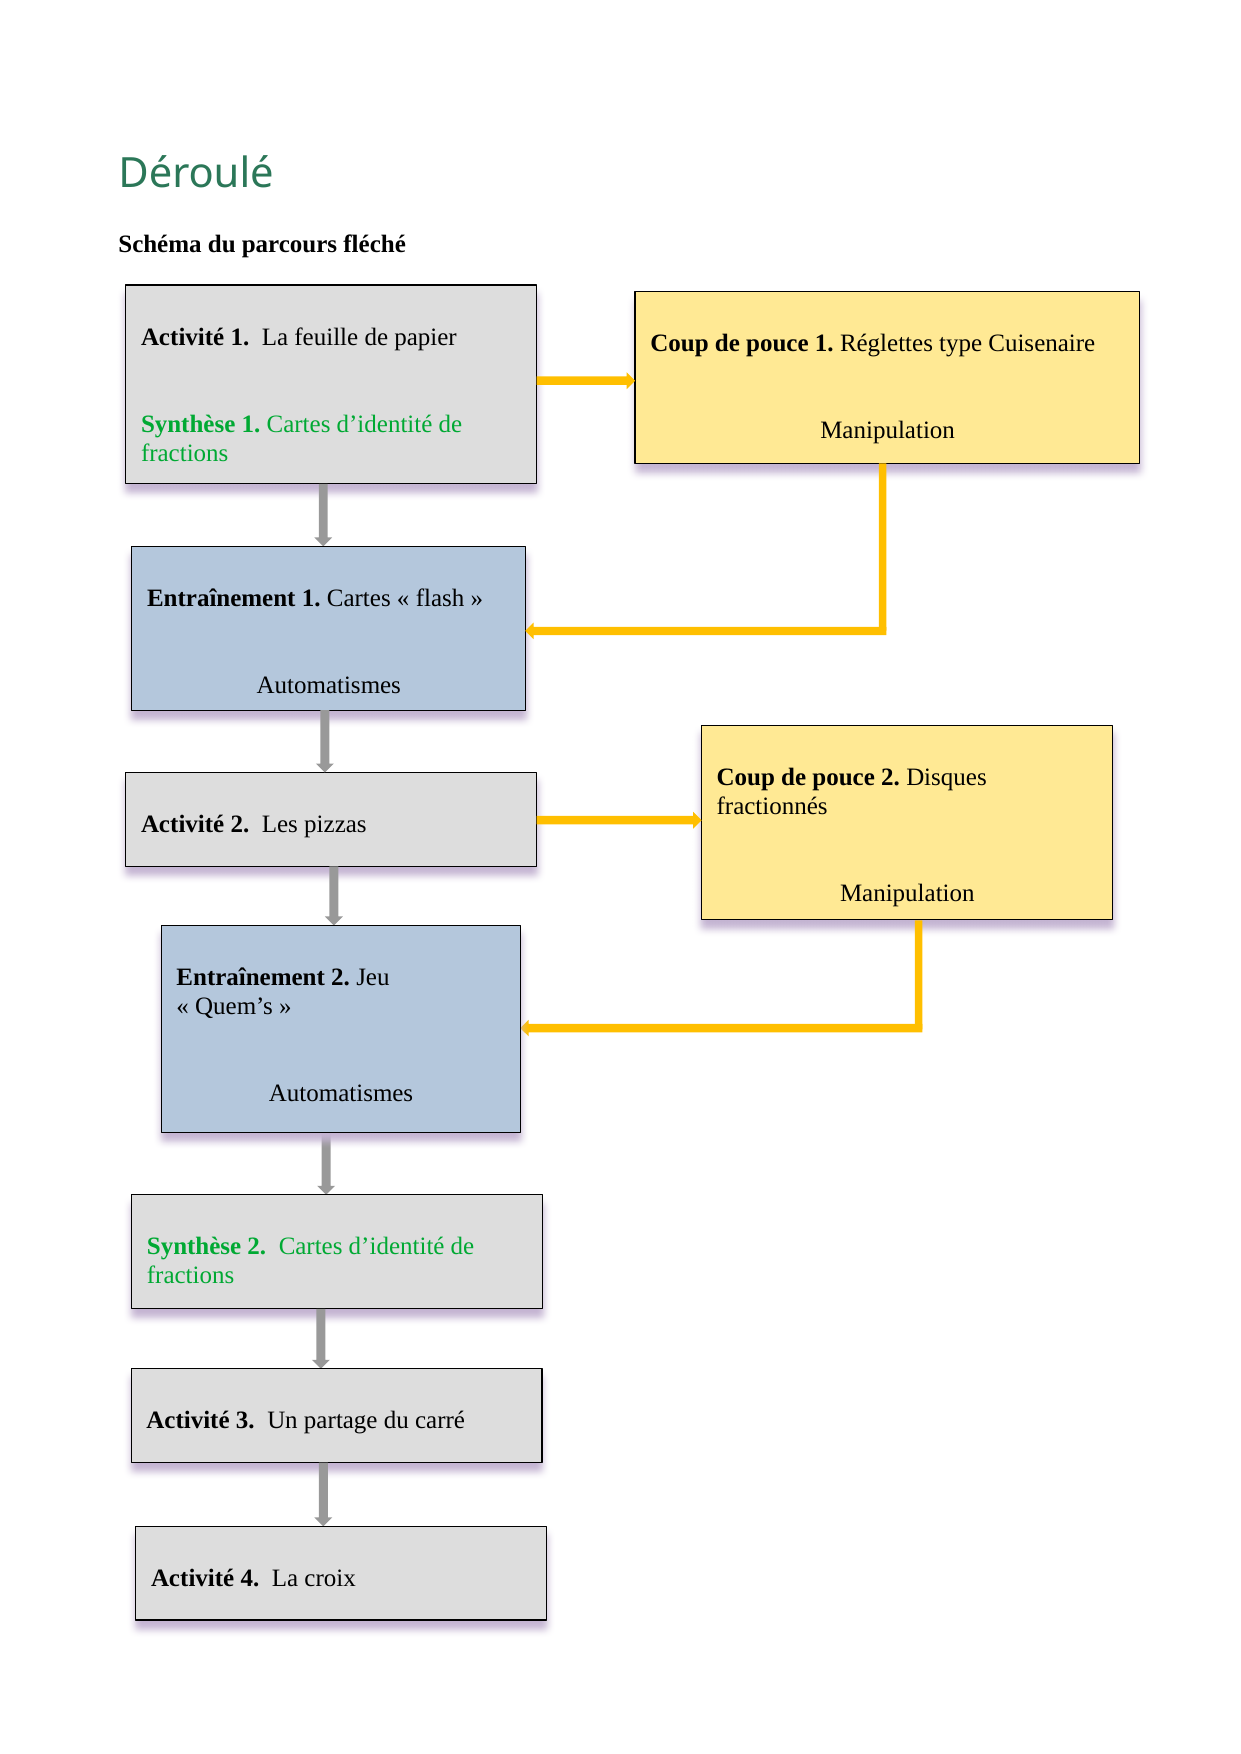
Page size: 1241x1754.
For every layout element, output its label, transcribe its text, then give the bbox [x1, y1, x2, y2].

text Automatismes [147, 670, 510, 699]
text Schéma du parcours fléché [118, 229, 1122, 258]
text Synthèse 1. Cartes d’identité de fractions [141, 409, 522, 466]
subtitle Déroulé [118, 143, 1122, 200]
text Coup de pouce 1. Réglettes type Cuisenaire [650, 328, 1125, 357]
text Synthèse 2. Cartes d’identité de fractions [147, 1231, 528, 1289]
text Entraînement 1. Cartes « flash » [147, 583, 510, 612]
text Activité 3. Un partage du carré [146, 1405, 527, 1434]
text Manipulation [716, 878, 1097, 907]
text Automatismes [176, 1078, 506, 1107]
text Activité 2. Les pizzas [141, 809, 522, 838]
text Entraînement 2. Jeu « Quem’s » [176, 962, 506, 1019]
text Activité 1. La feuille de papier [141, 322, 522, 351]
text Activité 4. La croix [151, 1563, 532, 1592]
text Manipulation [650, 416, 1125, 444]
text Coup de pouce 2. Disques fractionnés [716, 762, 1097, 820]
